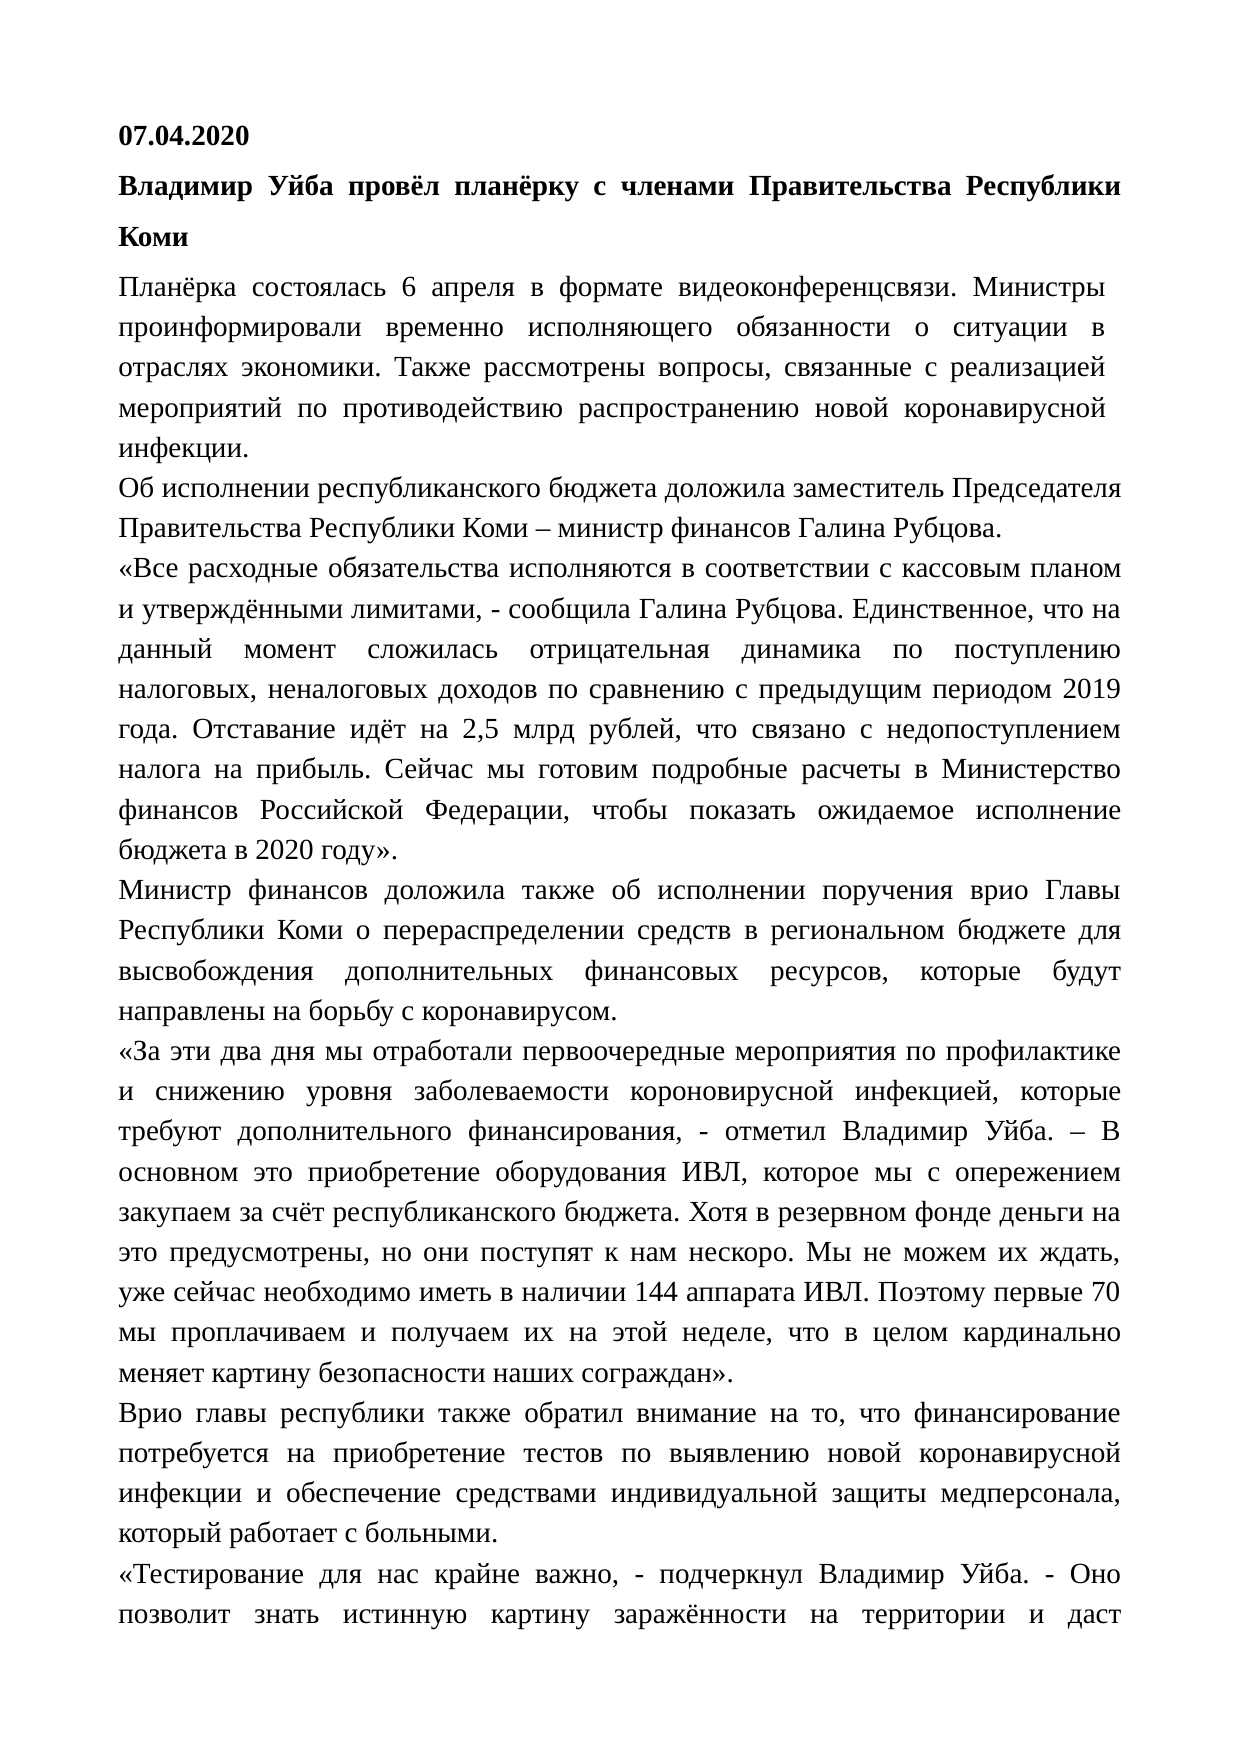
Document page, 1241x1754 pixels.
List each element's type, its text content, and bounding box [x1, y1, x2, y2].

text Планёрка состоялась 6 апреля в формате видеоконференцсвязи. Министры проинформировали временно исполняющего обязанности о ситуации в отраслях экономики. Также рассмотрены вопросы, связанные с реализацией мероприятий по противодействию распространению новой коронавирусной инфекции. [118, 269, 1106, 463]
text «Все расходные обязательства исполняются в соответствии с кассовым планом и утверждёнными лимитами, - сообщила Галина Рубцова. Единственное, что на данный момент сложилась отрицательная динамика по поступлению налоговых, неналоговых доходов по сравнению с предыдущим периодом 2019 года. Отставание идёт на 2,5 млрд рублей, что связано с недопоступлением налога на прибыль. Сейчас мы готовим подробные расчеты в Министерство финансов Российской Федерации, чтобы показать ожидаемое исполнение бюджета в 2020 году». [118, 551, 1122, 866]
text Владимир Уйба провёл планёрку с членами Правительства Республики Коми [118, 168, 1122, 252]
text «Тестирование для нас крайне важно, - подчеркнул Владимир Уйба. - Оно позволит знать истинную картину заражённости на территории и даст [118, 1556, 1122, 1629]
text Об исполнении республиканского бюджета доложила заместитель Председателя Правительства Республики Коми – министр финансов Галина Рубцова. [118, 470, 1122, 544]
text «За эти два дня мы отработали первоочередные мероприятия по профилактике и снижению уровня заболеваемости короновирусной инфекцией, которые требуют дополнительного финансирования, - отметил Владимир Уйба. – В основном это приобретение оборудования ИВЛ, которое мы с опережением закупаем за счёт республиканского бюджета. Хотя в резервном фонде деньги на это предусмотрены, но они поступят к нам нескоро. Мы не можем их ждать, уже сейчас необходимо иметь в наличии 144 аппарата ИВЛ. Поэтому первые 70 мы проплачиваем и получаем их на этой неделе, что в целом кардинально меняет картину безопасности наших сограждан». [118, 1033, 1122, 1388]
text Министр финансов доложила также об исполнении поручения врио Главы Республики Коми о перераспределении средств в региональном бюджете для высвобождения дополнительных финансовых ресурсов, которые будут направлены на борьбу с коронавирусом. [118, 872, 1122, 1026]
text Врио главы республики также обратил внимание на то, что финансирование потребуется на приобретение тестов по выявлению новой коронавирусной инфекции и обеспечение средствами индивидуальной защиты медперсонала, который работает с больными. [118, 1395, 1122, 1549]
text 07.04.2020 [118, 118, 1122, 152]
